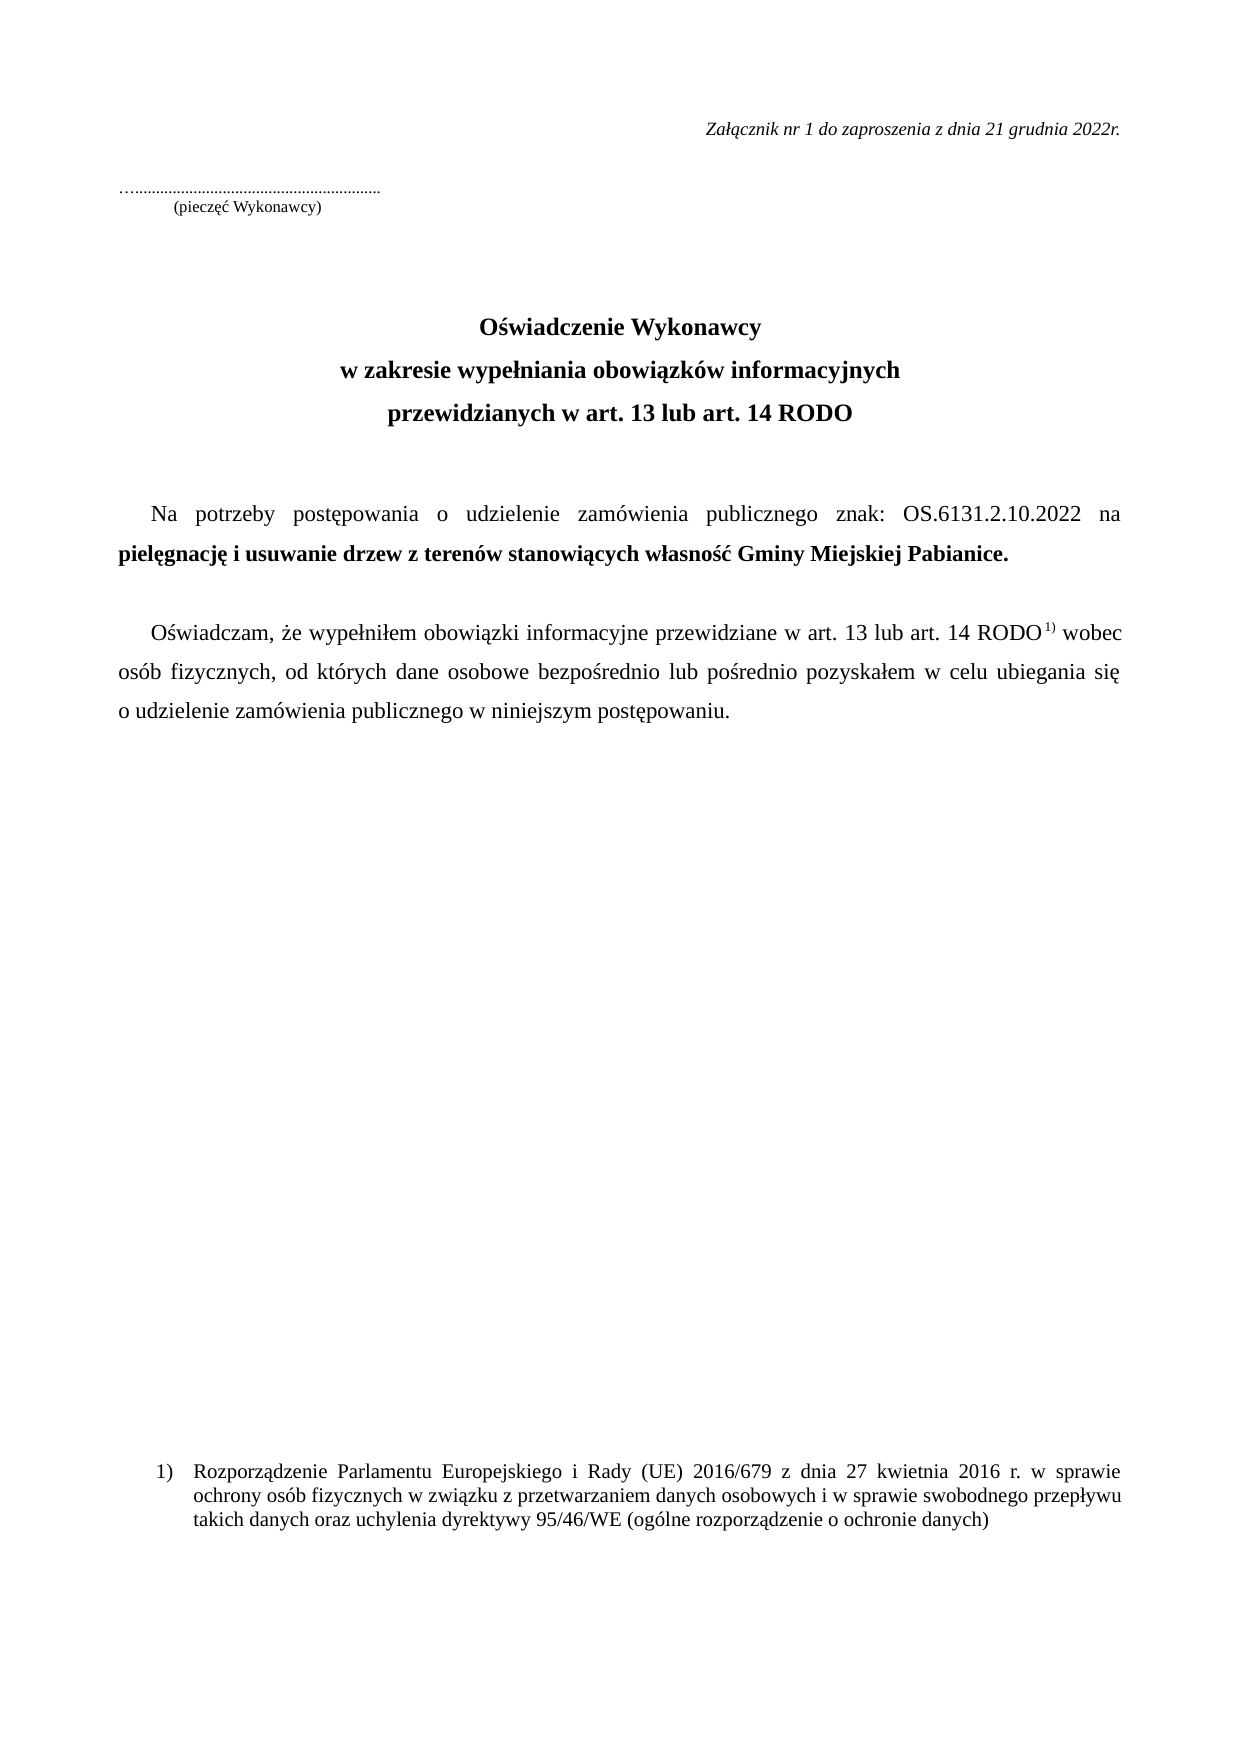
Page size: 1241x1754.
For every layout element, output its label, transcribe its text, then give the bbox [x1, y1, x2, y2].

text Załącznik nr 1 do zaproszenia z dnia 21 grudnia 2022r. [118, 118, 1122, 140]
text (pieczęć Wykonawcy) [118, 197, 1122, 216]
text Na potrzeby postępowania o udzielenie zamówienia publicznego znak: OS.6131.2.10.2022 na pielęgnację i usuwanie drzew z terenów stanowiących własność Gminy Miejskiej Pabianice. [118, 500, 1122, 566]
text w zakresie wypełniania obowiązków informacyjnych [118, 355, 1122, 384]
text …........................................................... [118, 178, 1122, 197]
text Oświadczenie Wykonawcy [118, 312, 1122, 341]
list Rozporządzenie Parlamentu Europejskiego i Rady (UE) 2016/679 z dnia 27 kwietnia 2016 r. w sprawie ochrony osób fizycznych w związku z przetwarzaniem danych osobowych i w sprawie swobodnego przepływu takich danych oraz uchylenia dyrektywy 95/46/WE (ogólne rozporządzenie o ochronie danych) [156, 1459, 1122, 1531]
text Oświadczam, że wypełniłem obowiązki informacyjne przewidziane w art. 13 lub art. 14 RODO1) wobec osób fizycznych, od których dane osobowe bezpośrednio lub pośrednio pozyskałem w celu ubiegania się o udzielenie zamówienia publicznego w niniejszym postępowaniu. [118, 619, 1122, 724]
text przewidzianych w art. 13 lub art. 14 RODO [118, 398, 1122, 427]
